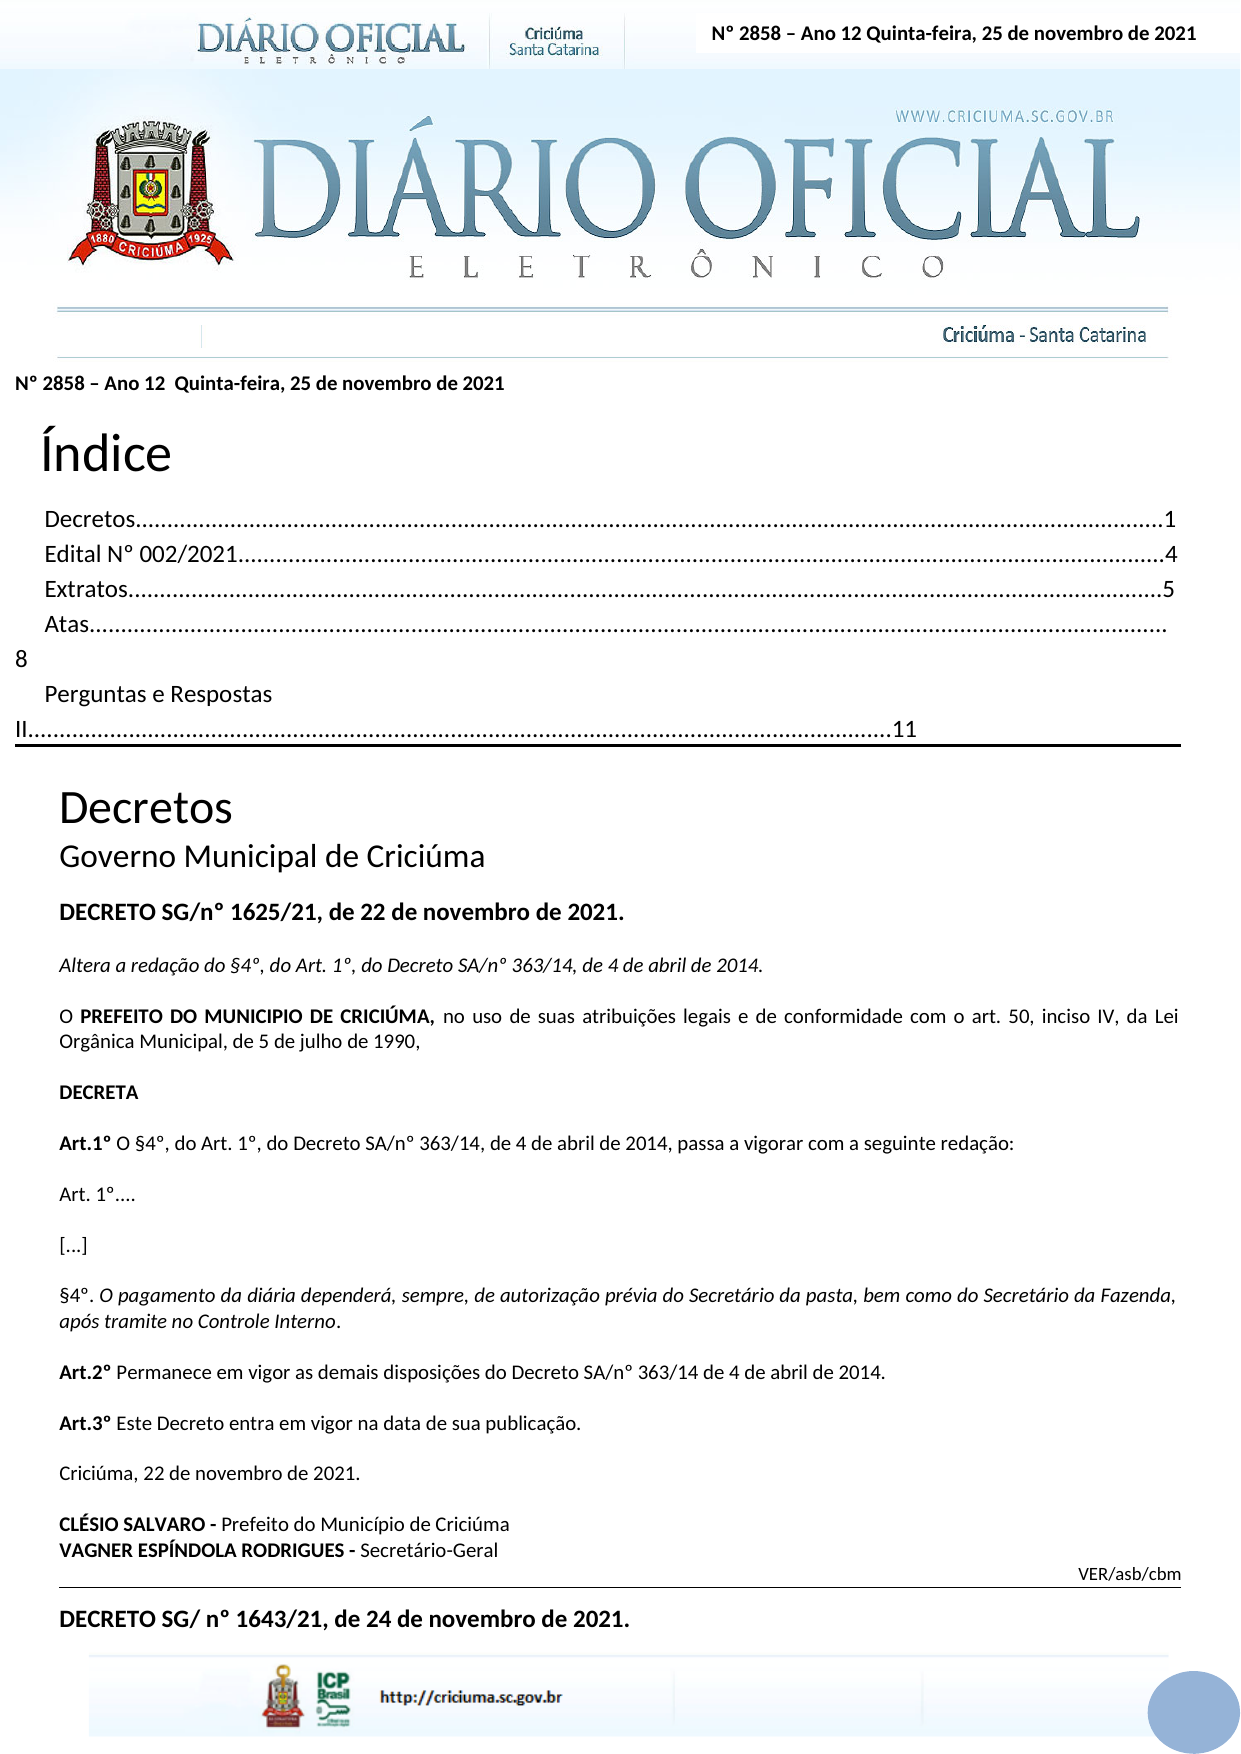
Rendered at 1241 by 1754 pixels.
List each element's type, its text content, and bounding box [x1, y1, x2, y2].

text Atas...........................................................................................................................................................................8 [15, 608, 1181, 674]
text DECRETO SG/ nº 1643/21, de 24 de novembro de 2021. [59, 1604, 1181, 1634]
text Nº 2858 – Ano 12 Quinta-feira, 25 de novembro de 2021 [15, 370, 529, 395]
text Perguntas e Respostas II.........................................................................................................................................11 [15, 678, 1181, 744]
text Decretos [59, 777, 1181, 835]
text O PREFEITO DO MUNICIPIO DE CRICIÚMA, no uso de suas atribuições legais e de conformidade com o art. 50, inciso IV, da Lei Orgânica Municipal, de 5 de julho de 1990, [59, 1003, 1181, 1054]
text Art. 1º.... [59, 1181, 1181, 1206]
text DECRETO SG/nº 1625/21, de 22 de novembro de 2021. [59, 896, 1181, 927]
text VAGNER ESPÍNDOLA RODRIGUES - Secretário-Geral [59, 1537, 1181, 1562]
text §4º. O pagamento da diária dependerá, sempre, de autorização prévia do Secretário da pasta, bem como do Secretário da Fazenda, após tramite no Controle Interno. [59, 1283, 1181, 1333]
text Art.3º Este Decreto entra em vigor na data de sua publicação. [59, 1410, 1181, 1435]
text Altera a redação do §4º, do Art. 1º, do Decreto SA/nº 363/14, de 4 de abril de 2014. [59, 952, 1196, 978]
text Criciúma, 22 de novembro de 2021. [59, 1461, 1181, 1486]
text [...] [59, 1232, 1181, 1257]
text Índice [40, 419, 202, 485]
text CLÉSIO SALVARO - Prefeito do Município de Criciúma [59, 1511, 1181, 1537]
text Art.2º Permanece em vigor as demais disposições do Decreto SA/nº 363/14 de 4 de abril de 2014. [59, 1359, 1181, 1384]
text VER/asb/cbm [59, 1562, 1181, 1587]
text Art.1º O §4º, do Art. 1º, do Decreto SA/nº 363/14, de 4 de abril de 2014, passa a vigorar com a seguinte redação: [59, 1130, 1181, 1156]
text Governo Municipal de Criciúma [59, 835, 1181, 876]
text Extratos....................................................................................................................................................................5 [15, 573, 1181, 604]
text Edital Nº 002/2021...................................................................................................................................................4 [15, 538, 1181, 569]
text Decretos...................................................................................................................................................................1 [15, 503, 1181, 534]
text DECRETA [59, 1079, 1181, 1105]
